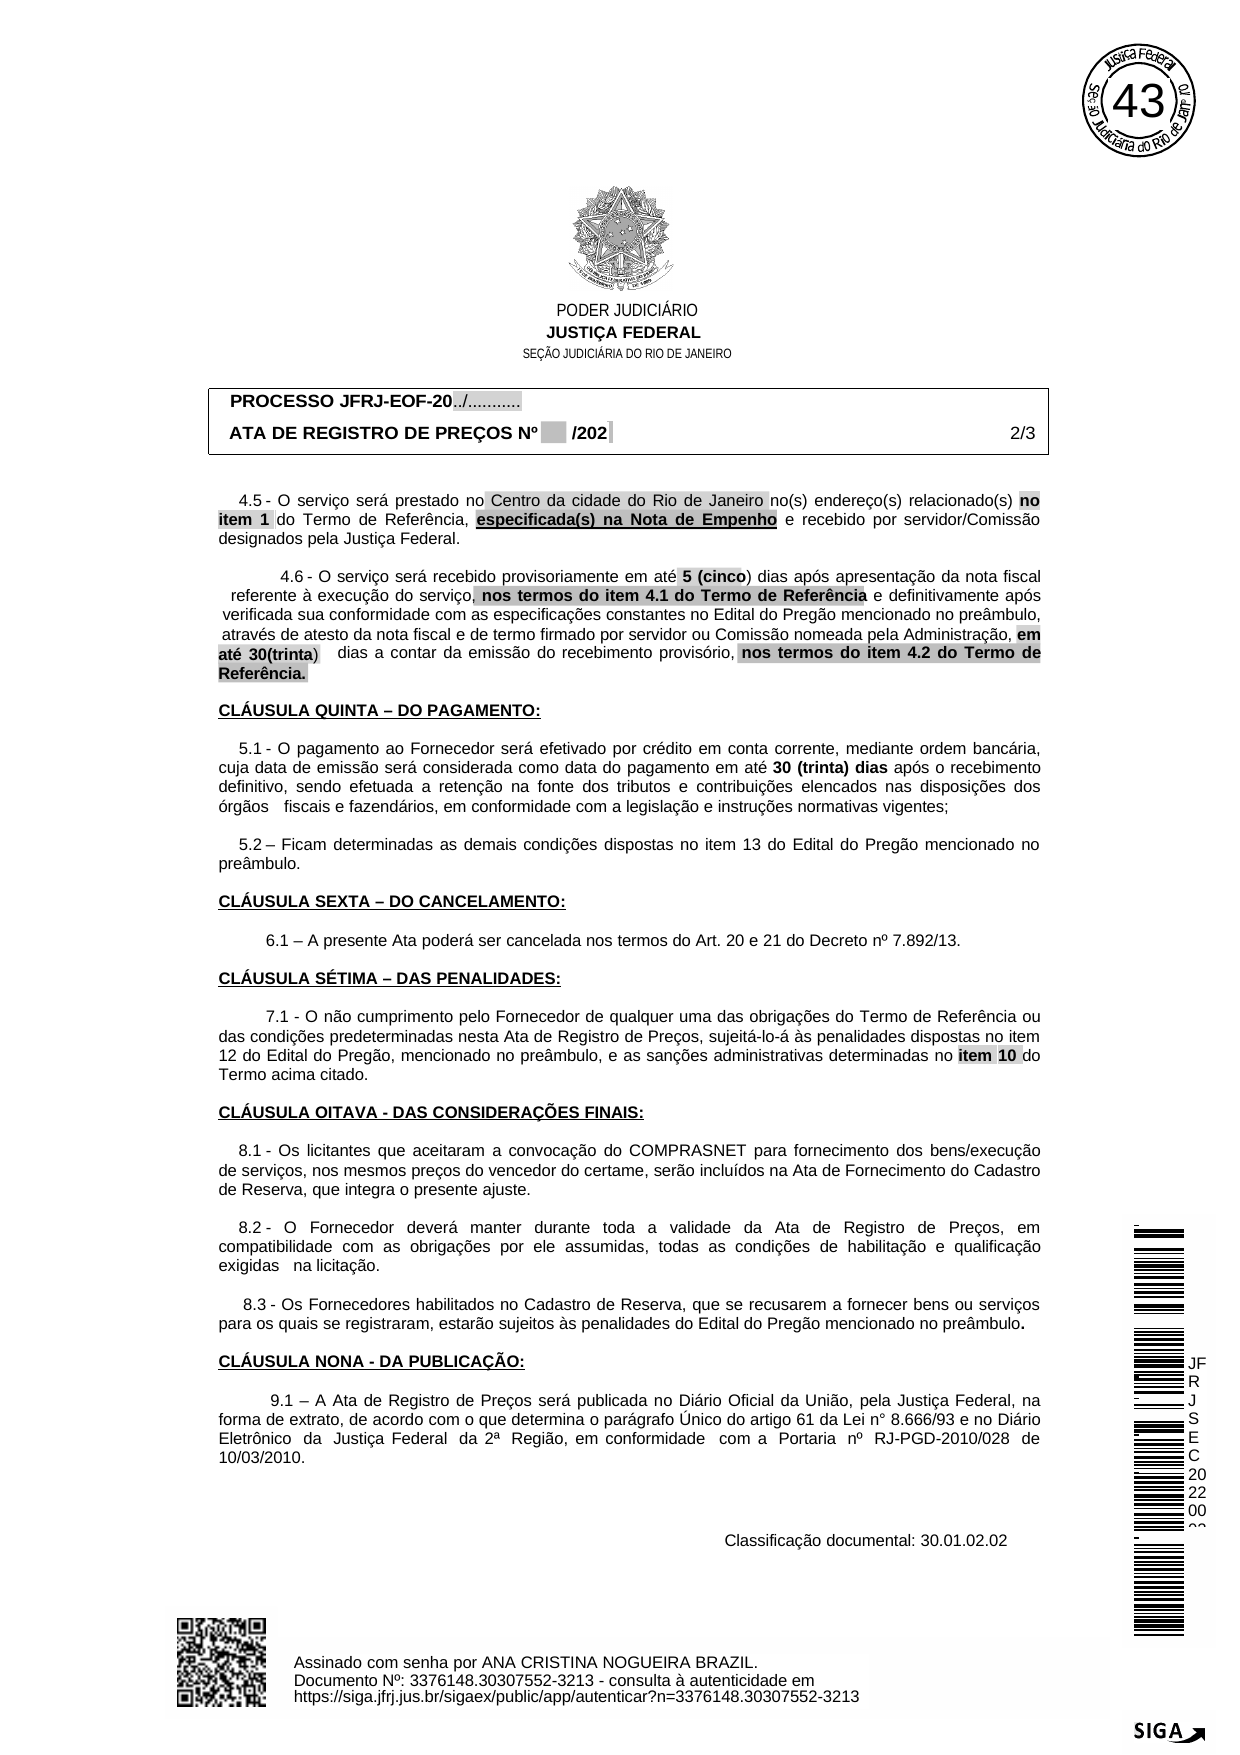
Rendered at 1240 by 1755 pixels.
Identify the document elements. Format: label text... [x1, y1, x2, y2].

list - O serviço será recebido provisoriamente em até 5 (cinco) dias após apresentação da nota fiscal referente à execução do serviço, nos termos do item 4.1 do Termo de Referência e definitivamente após verificada sua conformidade com as especificações constantes no Edital do Pregão mencionado no preâmbulo, através de atesto da nota fiscal e de termo firmado por servidor ou Comissão nomeada pela Administração, em dias a contar da emissão do recebimento provisório, nos termos do item 4.2 do Termo de [192, 567, 1041, 662]
text CLÁUSULA SEXTA – DO CANCELAMENTO: [218, 892, 1239, 911]
text Classificação documental: 30.01.02.02 [724, 1530, 1122, 1549]
list – Ficam determinadas as demais condições dispostas no item 13 do Edital do Pregão mencionado no preâmbulo. [191, 835, 1041, 873]
text 6.1 – A presente Ata poderá ser cancelada nos termos do Art. 20 e 21 do Decreto nº 7.892/13. [266, 931, 1239, 950]
text 7.1 - O não cumprimento pelo Fornecedor de qualquer uma das obrigações do Termo de Referência ou das condições predeterminadas nesta Ata de Registro de Preços, sujeitá-lo-á às penalidades dispostas no item 12 do Edital do Pregão, mencionado no preâmbulo, e as sanções administrativas determinadas no item 10 do Termo acima citado. [218, 1007, 1041, 1084]
text CLÁUSULA NONA - DA PUBLICAÇÃO: [218, 1352, 1122, 1371]
list - Os Fornecedores habilitados no Cadastro de Reserva, que se recusarem a fornecer bens ou serviços para os quais se registraram, estarão sujeitos às penalidades do Edital do Pregão mencionado no preâmbulo. [191, 1295, 1041, 1333]
text CLÁUSULA OITAVA - DAS CONSIDERAÇÕES FINAIS: [218, 1103, 1239, 1122]
text JFRJSEC202200026A [1188, 1354, 1207, 1526]
list - O pagamento ao Fornecedor será efetivado por crédito em conta corrente, mediante ordem bancária, cuja data de emissão será considerada como data do pagamento em até 30 (trinta) dias após o recebimento definitivo, sendo efetuada a retenção na fonte dos tributos e contribuições elencados nas disposições dos órgãos fiscais e fazendários, em conformidade com a legislação e instruções normativas vigentes; [191, 739, 1041, 816]
text CLÁUSULA QUINTA – DO PAGAMENTO: [218, 701, 1239, 720]
text e [1180, 95, 1193, 105]
text CLÁUSULA SÉTIMA – DAS PENALIDADES: [218, 969, 1239, 988]
text 9.1 – A Ata de Registro de Preços será publicada no Diário Oficial da União, pela Justiça Federal, na forma de extrato, de acordo com o que determina o parágrafo Único do artigo 61 da Lei n° 8.666/93 e no Diário Eletrônico da Justiça Federal da 2ª Região, em conformidade com a Portaria nº RJ-PGD-2010/028 de 10/03/2010. [218, 1391, 1041, 1467]
text ç [1088, 98, 1099, 106]
list - O Fornecedor deverá manter durante toda a validade da Ata de Registro de Preços, em compatibilidade com as obrigações por ele assumidas, todas as condições de habilitação e qualificação exigidas na licitação. [191, 1218, 1041, 1275]
list - Os licitantes que aceitaram a convocação do COMPRASNET para fornecimento dos bens/execução de serviços, nos mesmos preços do vencedor do certame, serão incluídos na Ata de Fornecimento do Cadastro de Reserva, que integra o presente ajuste. [191, 1141, 1041, 1199]
list - O serviço será prestado no Centro da cidade do Rio de Janeiro no(s) endereço(s) relacionado(s) no item 1 do Termo de Referência, especificada(s) na Nota de Empenho e recebido por servidor/Comissão designados pela Justiça Federal. [192, 491, 1041, 548]
